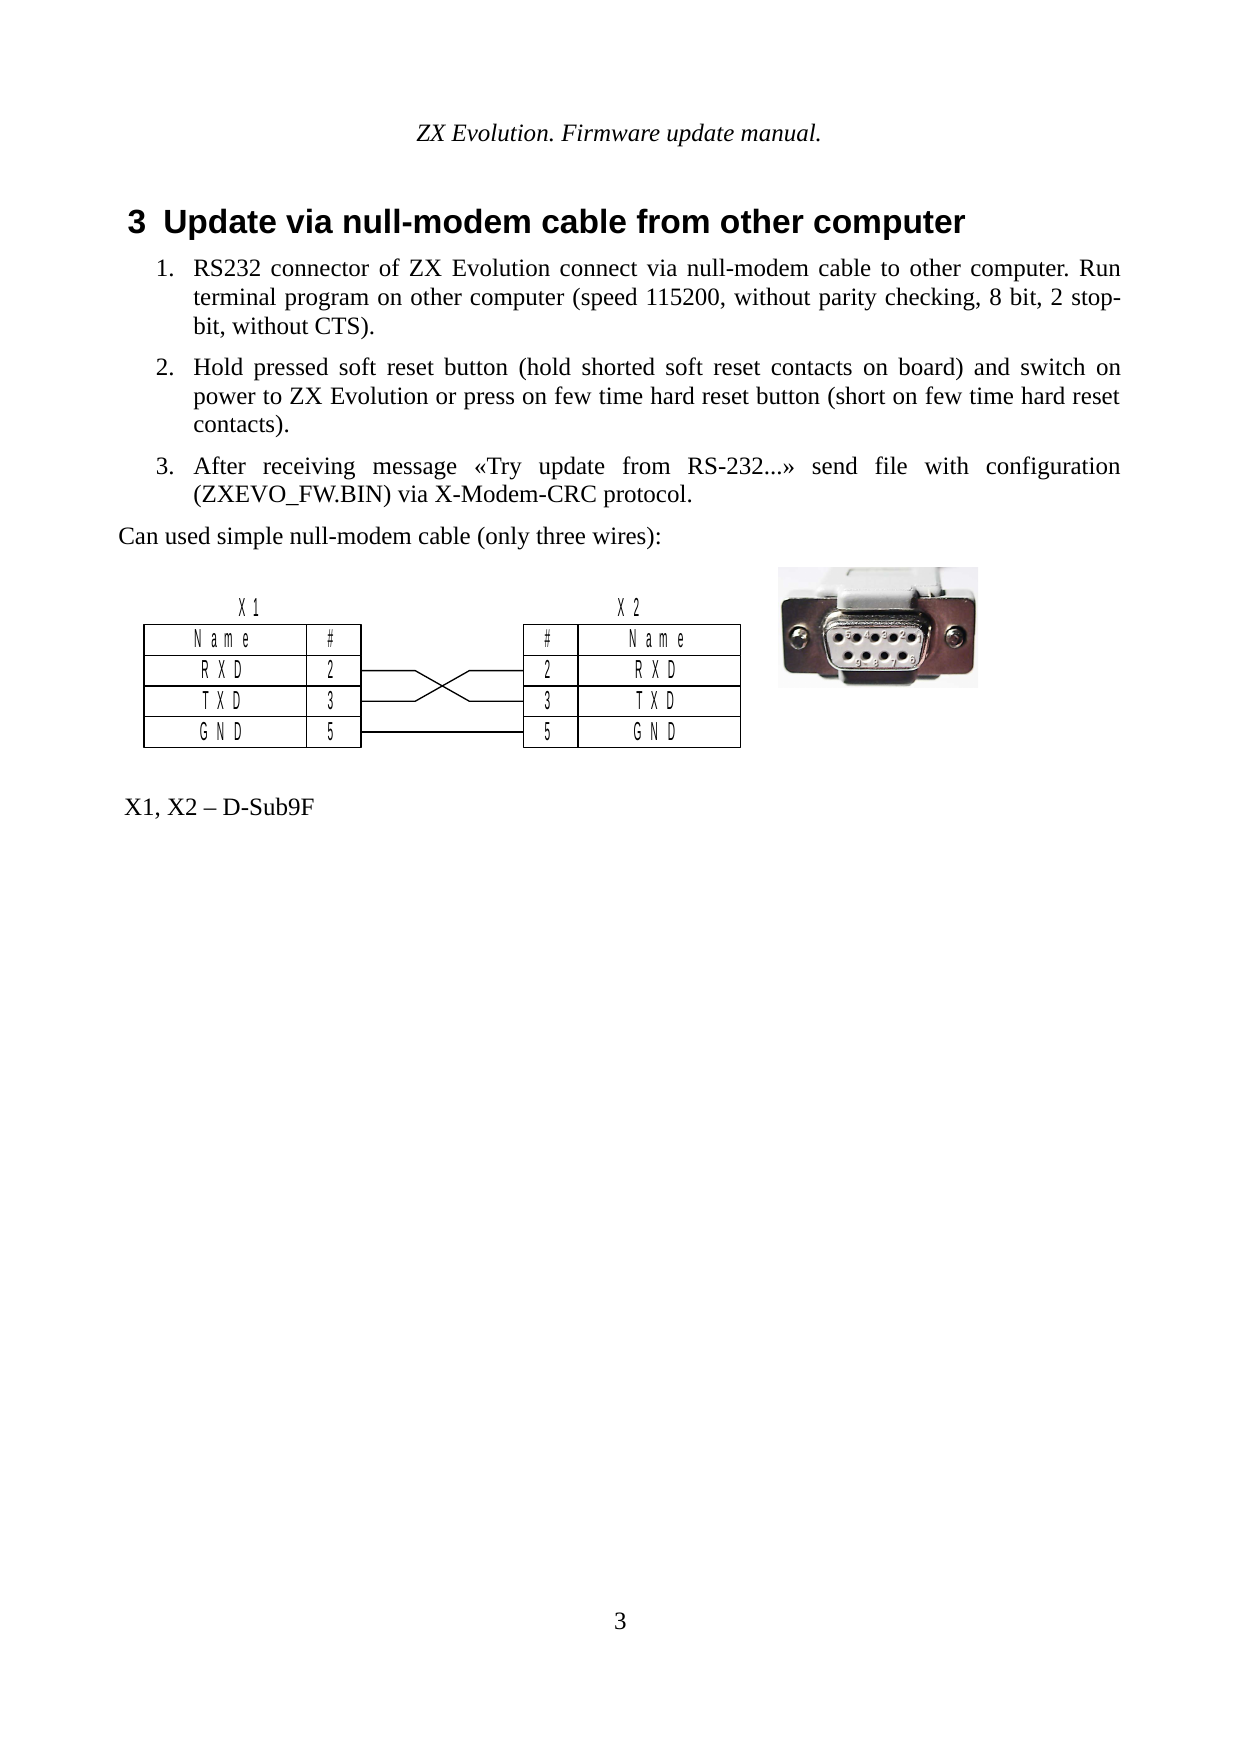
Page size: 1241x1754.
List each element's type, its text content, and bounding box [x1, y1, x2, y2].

table_header X1, X2 – D-Sub9F [118, 562, 772, 894]
list Hold pressed soft reset button (hold shorted soft reset contacts on board) and switch on power to ZX Evolution or press on few time hard reset button (short on few time hard reset contacts). [156, 352, 1122, 438]
picture [778, 567, 979, 688]
list After receiving message «Try update from RS-232...» send file with configuration (ZXEVO_FW.BIN) via X-Modem-CRC protocol. [156, 451, 1122, 508]
text Can used simple null-modem cable (only three wires): [118, 521, 1122, 549]
list RS232 connector of ZX Evolution connect via null-modem cable to other computer. Run terminal program on other computer (speed 115200, without parity checking, 8 bit, 2 stop-bit, without CTS). [156, 253, 1122, 339]
subtitle Update via null-modem cable from other computer [118, 202, 1122, 241]
table_header [772, 562, 1123, 894]
